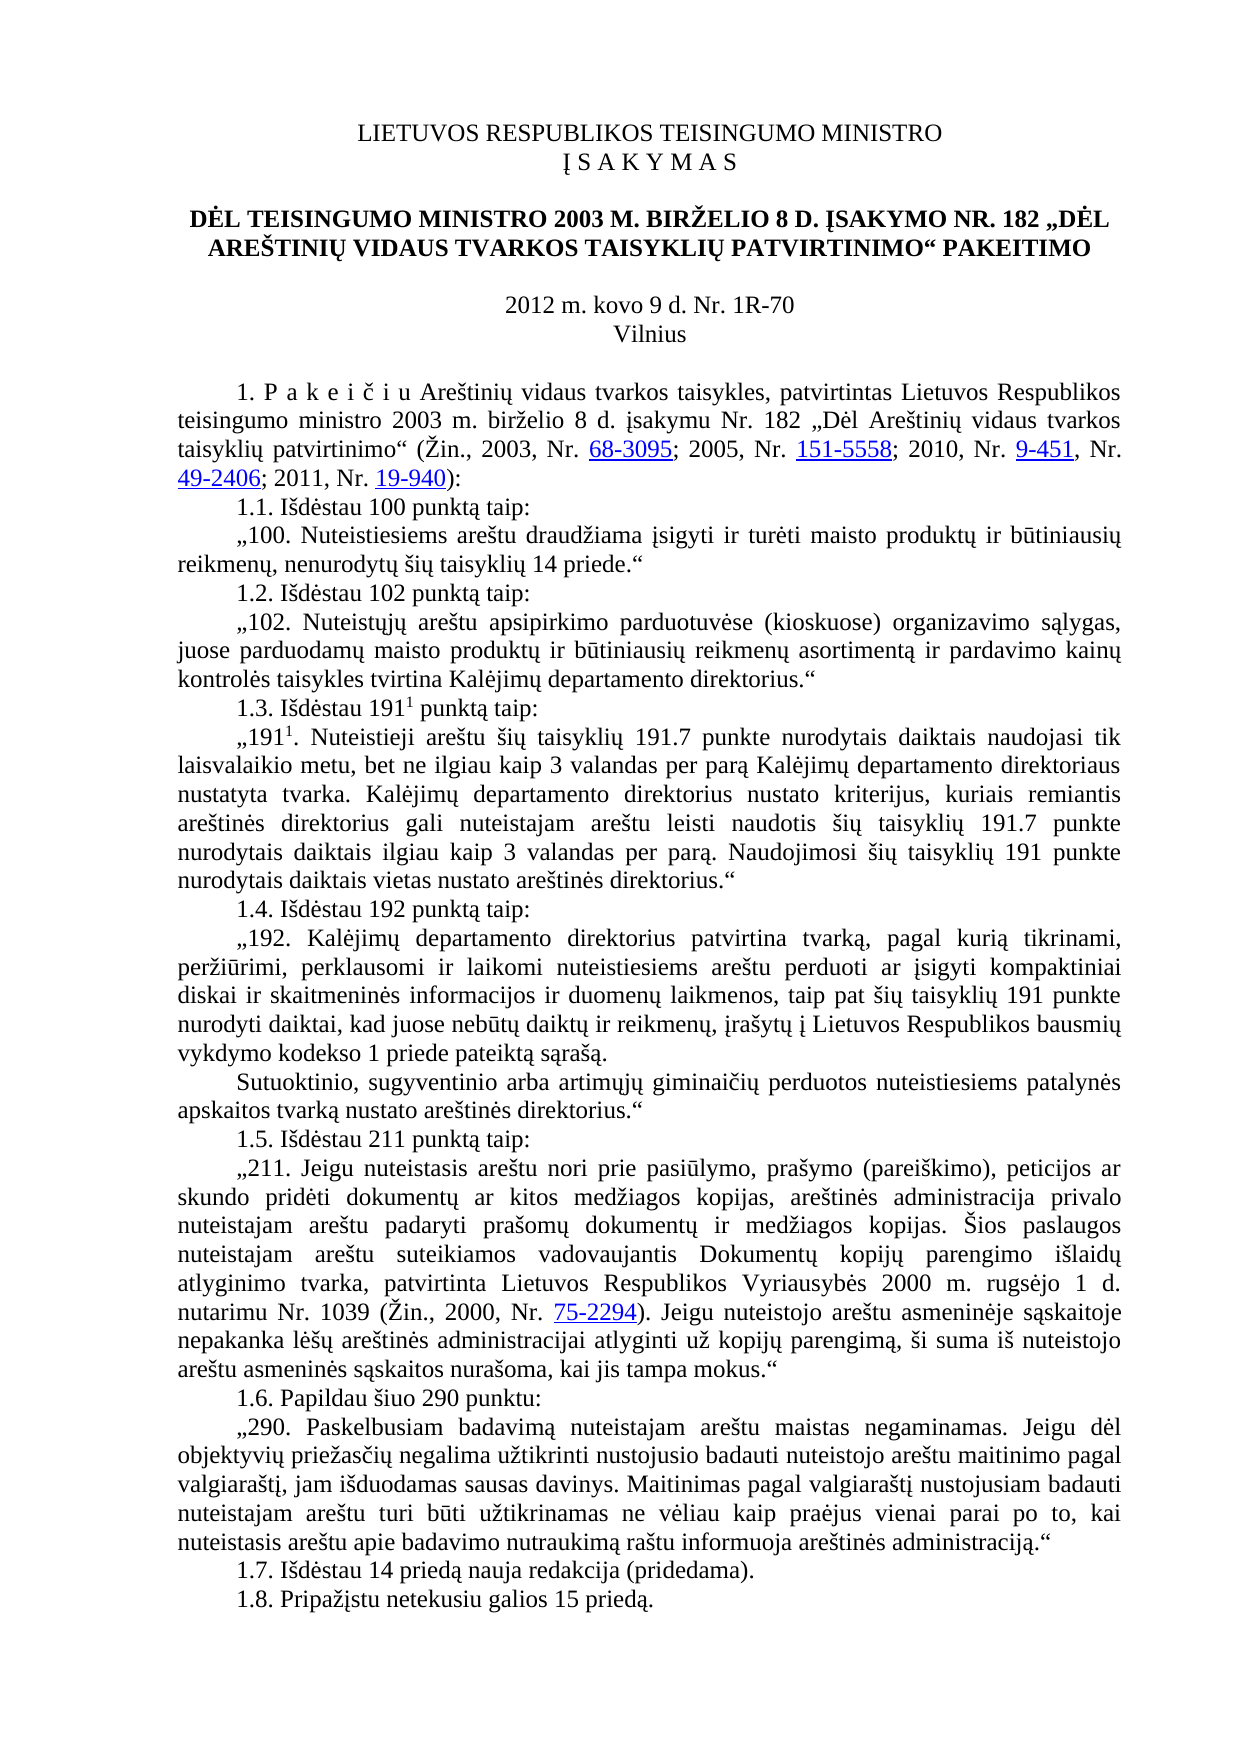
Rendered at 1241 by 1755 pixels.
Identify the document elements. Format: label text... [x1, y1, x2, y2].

text 1.5. Išdėstau 211 punktą taip: [177, 1124, 1122, 1153]
text DĖL TEISINGUMO MINISTRO 2003 M. BIRŽELIO 8 D. ĮSAKYMO NR. 182 „DĖL AREŠTINIŲ VIDAUS TVARKOS TAISYKLIŲ PATVIRTINIMO“ PAKEITIMO [177, 204, 1122, 262]
text Vilnius [177, 319, 1122, 348]
text 1. P a k e i č i u Areštinių vidaus tvarkos taisykles, patvirtintas Lietuvos Respublikos teisingumo ministro 2003 m. birželio 8 d. įsakymu Nr. 182 „Dėl Areštinių vidaus tvarkos taisyklių patvirtinimo“ (Žin., 2003, Nr. 68-3095; 2005, Nr. 151-5558; 2010, Nr. 9-451, Nr. 49-2406; 2011, Nr. 19-940): [177, 377, 1122, 492]
text Į S A K Y M A S [177, 147, 1122, 176]
text „100. Nuteistiesiems areštu draudžiama įsigyti ir turėti maisto produktų ir būtiniausių reikmenų, nenurodytų šių taisyklių 14 priede.“ [177, 521, 1122, 578]
text 1.2. Išdėstau 102 punktą taip: [177, 578, 1122, 607]
text 1.4. Išdėstau 192 punktą taip: [177, 894, 1122, 923]
text „192. Kalėjimų departamento direktorius patvirtina tvarką, pagal kurią tikrinami, peržiūrimi, perklausomi ir laikomi nuteistiesiems areštu perduoti ar įsigyti kompaktiniai diskai ir skaitmeninės informacijos ir duomenų laikmenos, taip pat šių taisyklių 191 punkte nurodyti daiktai, kad juose nebūtų daiktų ir reikmenų, įrašytų į Lietuvos Respublikos bausmių vykdymo kodekso 1 priede pateiktą sąrašą. [177, 923, 1122, 1067]
text 1.3. Išdėstau 1911 punktą taip: [177, 693, 1122, 722]
text „1911. Nuteistieji areštu šių taisyklių 191.7 punkte nurodytais daiktais naudojasi tik laisvalaikio metu, bet ne ilgiau kaip 3 valandas per parą Kalėjimų departamento direktoriaus nustatyta tvarka. Kalėjimų departamento direktorius nustato kriterijus, kuriais remiantis areštinės direktorius gali nuteistajam areštu leisti naudotis šių taisyklių 191.7 punkte nurodytais daiktais ilgiau kaip 3 valandas per parą. Naudojimosi šių taisyklių 191 punkte nurodytais daiktais vietas nustato areštinės direktorius.“ [177, 722, 1122, 894]
text „102. Nuteistųjų areštu apsipirkimo parduotuvėse (kioskuose) organizavimo sąlygas, juose parduodamų maisto produktų ir būtiniausių reikmenų asortimentą ir pardavimo kainų kontrolės taisykles tvirtina Kalėjimų departamento direktorius.“ [177, 607, 1122, 693]
text „211. Jeigu nuteistasis areštu nori prie pasiūlymo, prašymo (pareiškimo), peticijos ar skundo pridėti dokumentų ar kitos medžiagos kopijas, areštinės administracija privalo nuteistajam areštu padaryti prašomų dokumentų ir medžiagos kopijas. Šios paslaugos nuteistajam areštu suteikiamos vadovaujantis Dokumentų kopijų parengimo išlaidų atlyginimo tvarka, patvirtinta Lietuvos Respublikos Vyriausybės 2000 m. rugsėjo 1 d. nutarimu Nr. 1039 (Žin., 2000, Nr. 75-2294). Jeigu nuteistojo areštu asmeninėje sąskaitoje nepakanka lėšų areštinės administracijai atlyginti už kopijų parengimą, ši suma iš nuteistojo areštu asmeninės sąskaitos nurašoma, kai jis tampa mokus.“ [177, 1153, 1122, 1383]
text Sutuoktinio, sugyventinio arba artimųjų giminaičių perduotos nuteistiesiems patalynės apskaitos tvarką nustato areštinės direktorius.“ [177, 1067, 1122, 1124]
text 1.6. Papildau šiuo 290 punktu: [177, 1383, 1122, 1412]
text „290. Paskelbusiam badavimą nuteistajam areštu maistas negaminamas. Jeigu dėl objektyvių priežasčių negalima užtikrinti nustojusio badauti nuteistojo areštu maitinimo pagal valgiaraštį, jam išduodamas sausas davinys. Maitinimas pagal valgiaraštį nustojusiam badauti nuteistajam areštu turi būti užtikrinamas ne vėliau kaip praėjus vienai parai po to, kai nuteistasis areštu apie badavimo nutraukimą raštu informuoja areštinės administraciją.“ [177, 1412, 1122, 1556]
text 1.1. Išdėstau 100 punktą taip: [177, 492, 1122, 521]
text 2012 m. kovo 9 d. Nr. 1R-70 [177, 291, 1122, 319]
text 1.8. Pripažįstu netekusiu galios 15 priedą. [177, 1584, 1122, 1613]
text 1.7. Išdėstau 14 priedą nauja redakcija (pridedama). [177, 1556, 1122, 1584]
text LIETUVOS RESPUBLIKOS TEISINGUMO MINISTRO [177, 118, 1122, 147]
